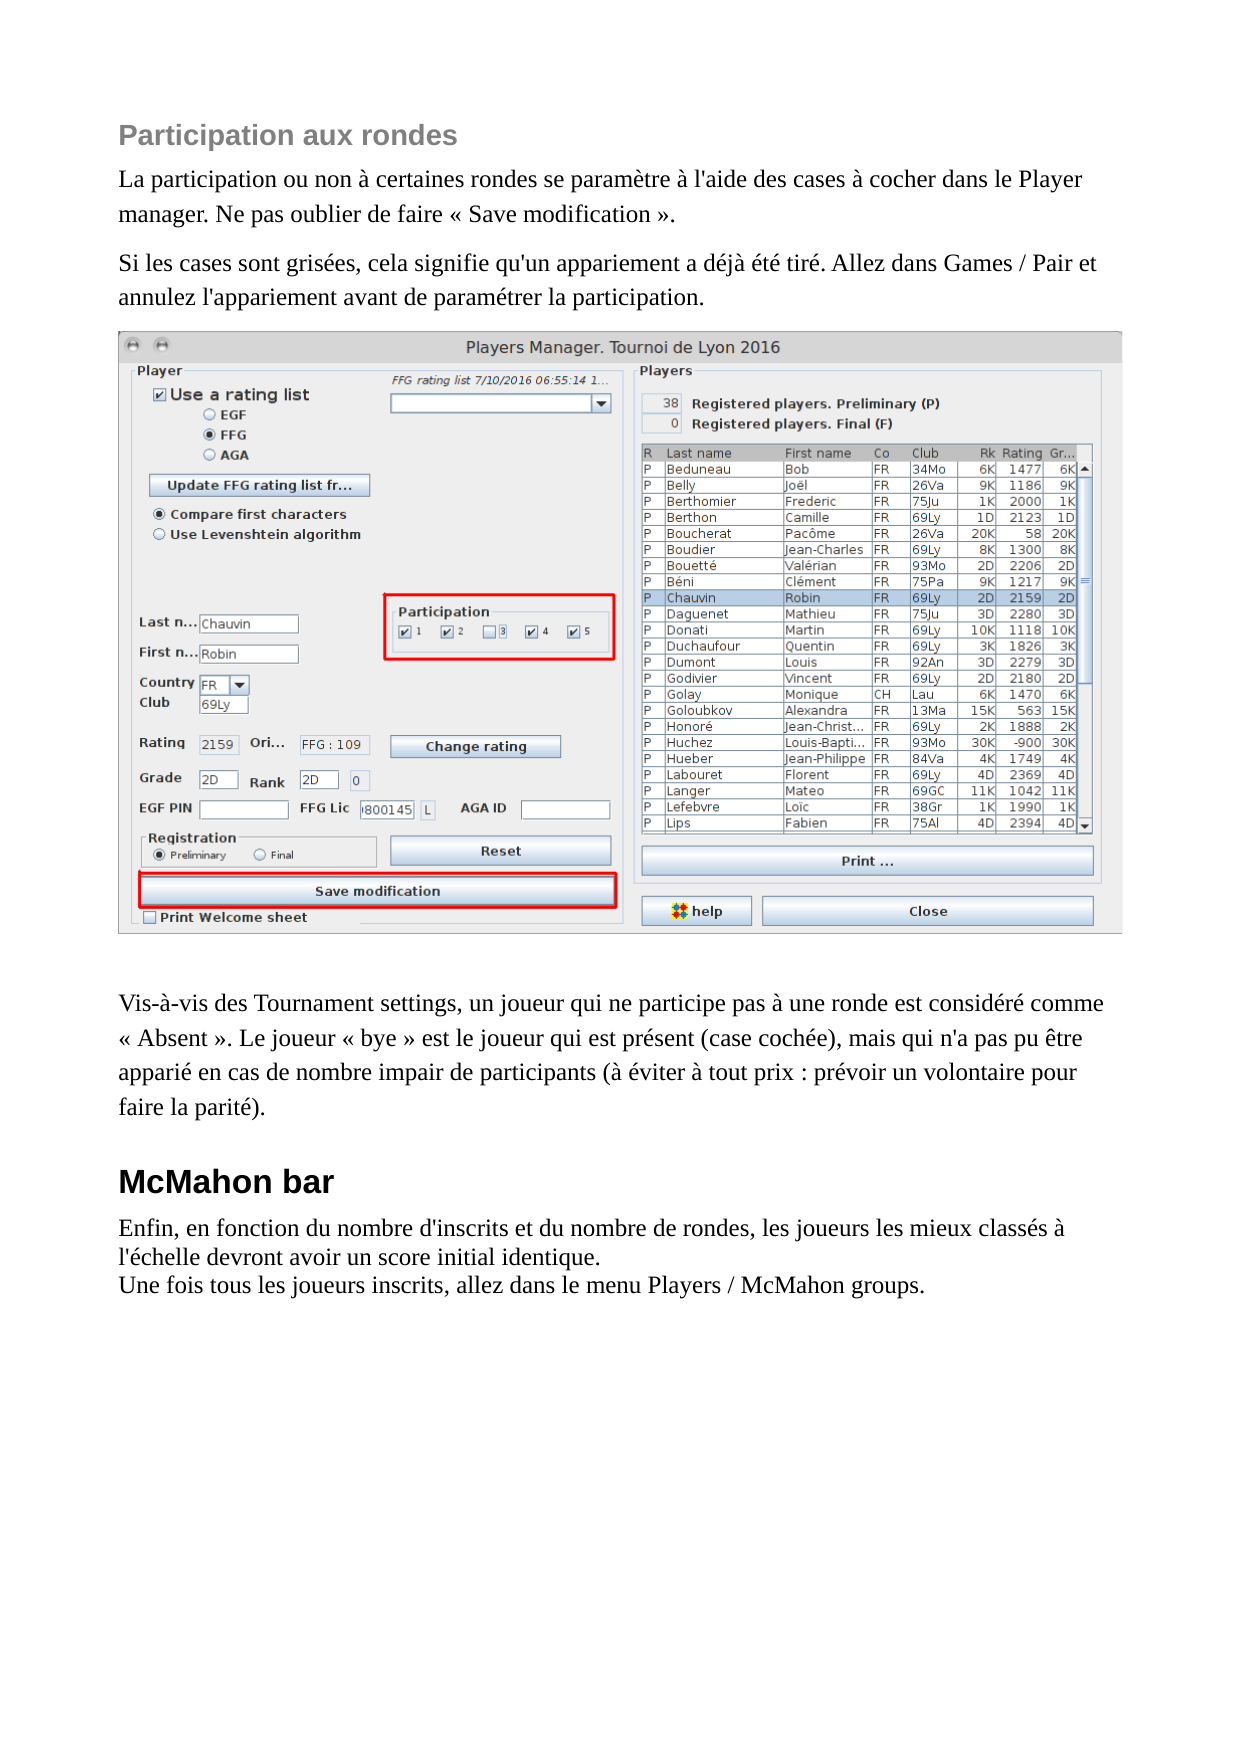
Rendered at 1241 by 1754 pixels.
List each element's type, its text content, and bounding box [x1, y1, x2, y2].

picture [118, 331, 1123, 934]
text Enfin, en fonction du nombre d'inscrits et du nombre de rondes, les joueurs les mieux classés à l'échelle devront avoir un score initial identique. [118, 1213, 1122, 1270]
subtitle Participation aux rondes [118, 118, 1122, 152]
text Une fois tous les joueurs inscrits, allez dans le menu Players / McMahon groups. [118, 1270, 1122, 1299]
text La participation ou non à certaines rondes se paramètre à l'aide des cases à cocher dans le Player manager. Ne pas oublier de faire « Save modification ». [118, 164, 1122, 227]
subtitle McMahon bar [118, 1162, 1122, 1200]
text Si les cases sont grisées, cela signifie qu'un appariement a déjà été tiré. Allez dans Games / Pair et annulez l'appariement avant de paramétrer la participation. [118, 248, 1122, 311]
text Vis-à-vis des Tournament settings, un joueur qui ne participe pas à une ronde est considéré comme « Absent ». Le joueur « bye » est le joueur qui est présent (case cochée), mais qui n'a pas pu être apparié en cas de nombre impair de participants (à éviter à tout prix : prévoir un volontaire pour faire la parité). [118, 988, 1122, 1121]
